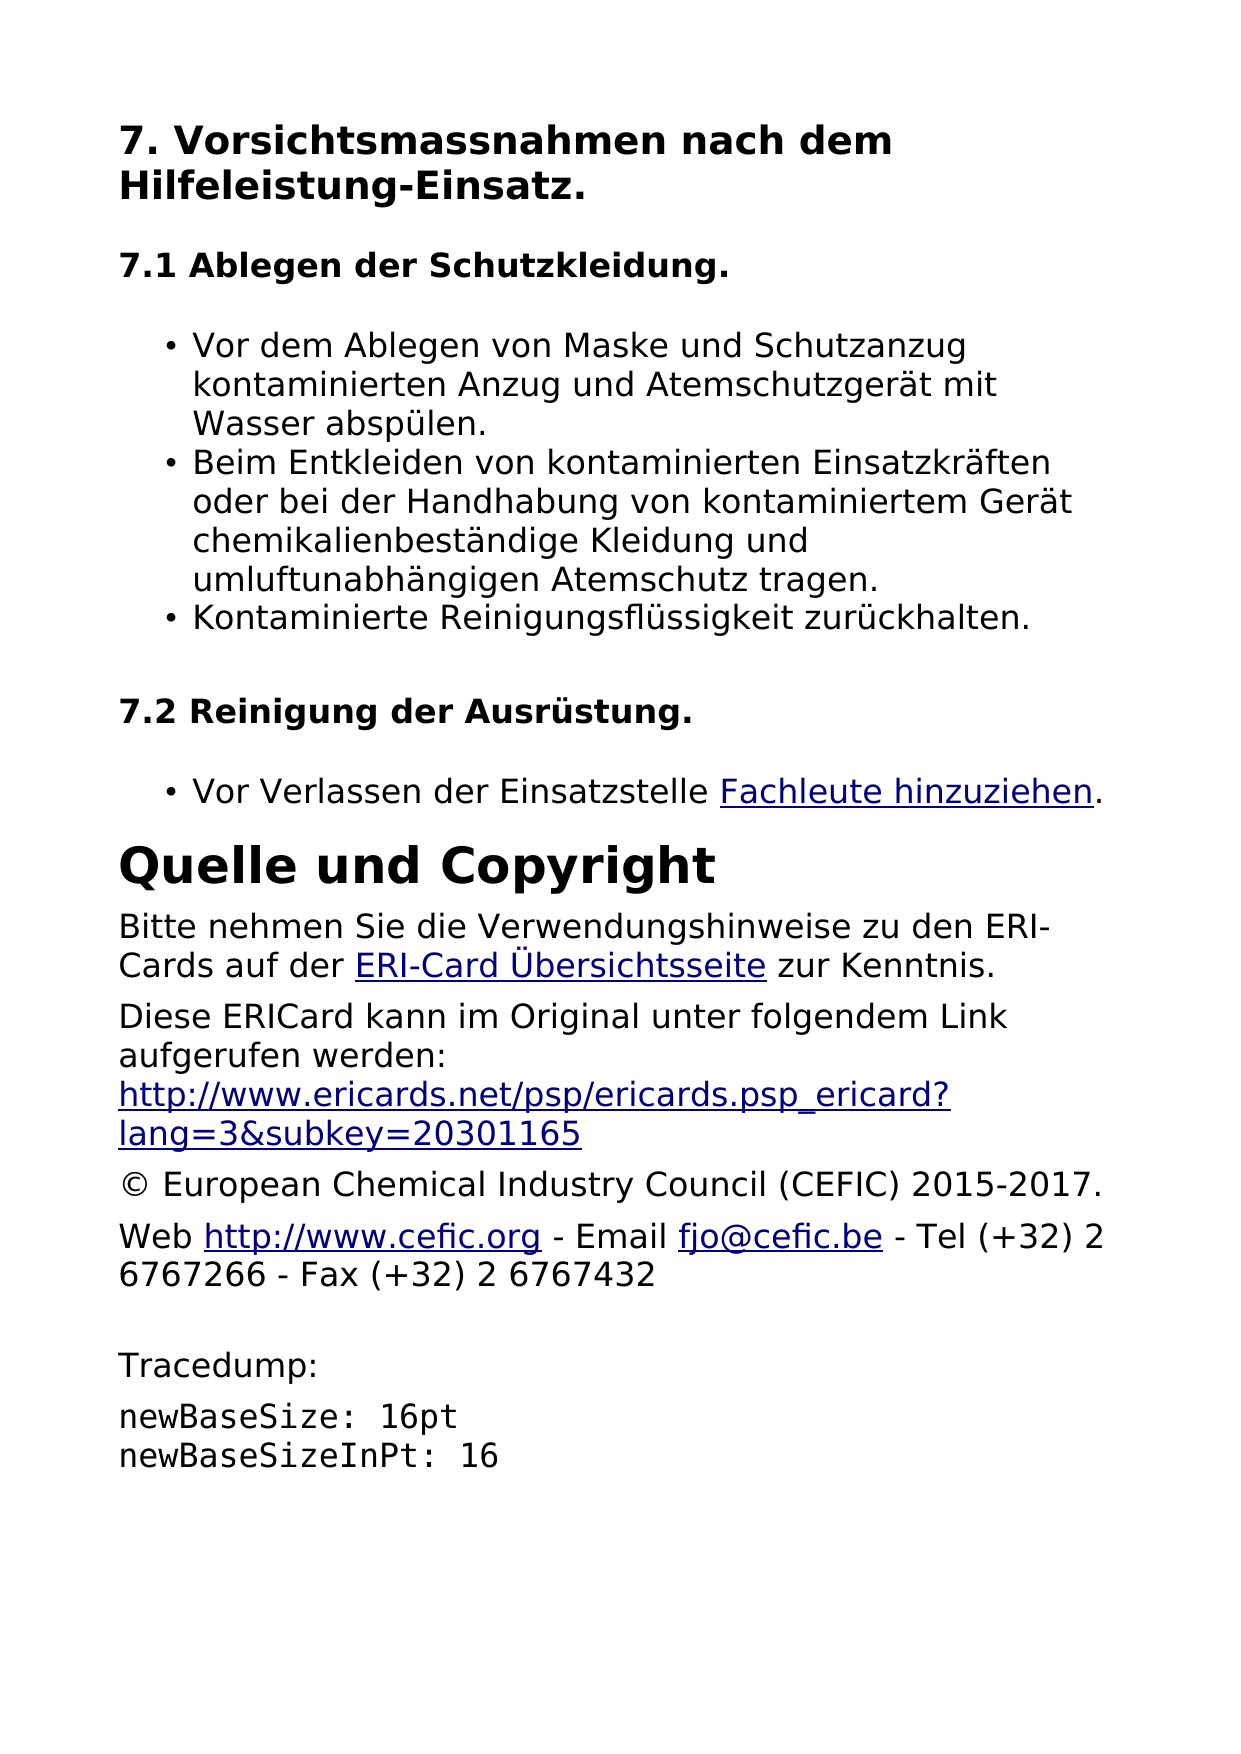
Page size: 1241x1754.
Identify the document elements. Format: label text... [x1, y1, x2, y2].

list Beim Entkleiden von kontaminierten Einsatzkräften oder bei der Handhabung von kontaminiertem Gerät chemikalienbeständige Kleidung und umluftunabhängigen Atemschutz tragen. [177, 443, 1122, 599]
subtitle 7. Vorsichtsmassnahmen nach dem Hilfeleistung-Einsatz. [118, 118, 1122, 208]
list Vor Verlassen der Einsatzstelle Fachleute hinzuziehen. [177, 773, 1122, 812]
list Kontaminierte Reinigungsflüssigkeit zurückhalten. [177, 599, 1122, 638]
list Vor dem Ablegen von Maske und Schutzanzug kontaminierten Anzug und Atemschutzgerät mit Wasser abspülen. [177, 327, 1122, 443]
text newBaseSize: 16pt newBaseSizeInPt: 16 [118, 1397, 1122, 1475]
text Tracedump: [118, 1307, 1122, 1385]
text Diese ERICard kann im Original unter folgendem Link aufgerufen werden: http://www.ericards.net/psp/ericards.psp_ericard?lang=3&subkey=20301165 [118, 998, 1122, 1153]
text Bitte nehmen Sie die Verwendungshinweise zu den ERI-Cards auf der ERI-Card Übersichtsseite zur Kenntnis. [118, 908, 1122, 985]
text © European Chemical Industry Council (CEFIC) 2015-2017. [118, 1166, 1122, 1204]
subtitle 7.1 Ablegen der Schutzkleidung. [118, 246, 1122, 285]
subtitle 7.2 Reinigung der Ausrüstung. [118, 692, 1122, 731]
subtitle Quelle und Copyright [118, 837, 1122, 895]
text Web http://www.cefic.org - Email fjo@cefic.be - Tel (+32) 2 6767266 - Fax (+32) 2 6767432 [118, 1217, 1122, 1295]
